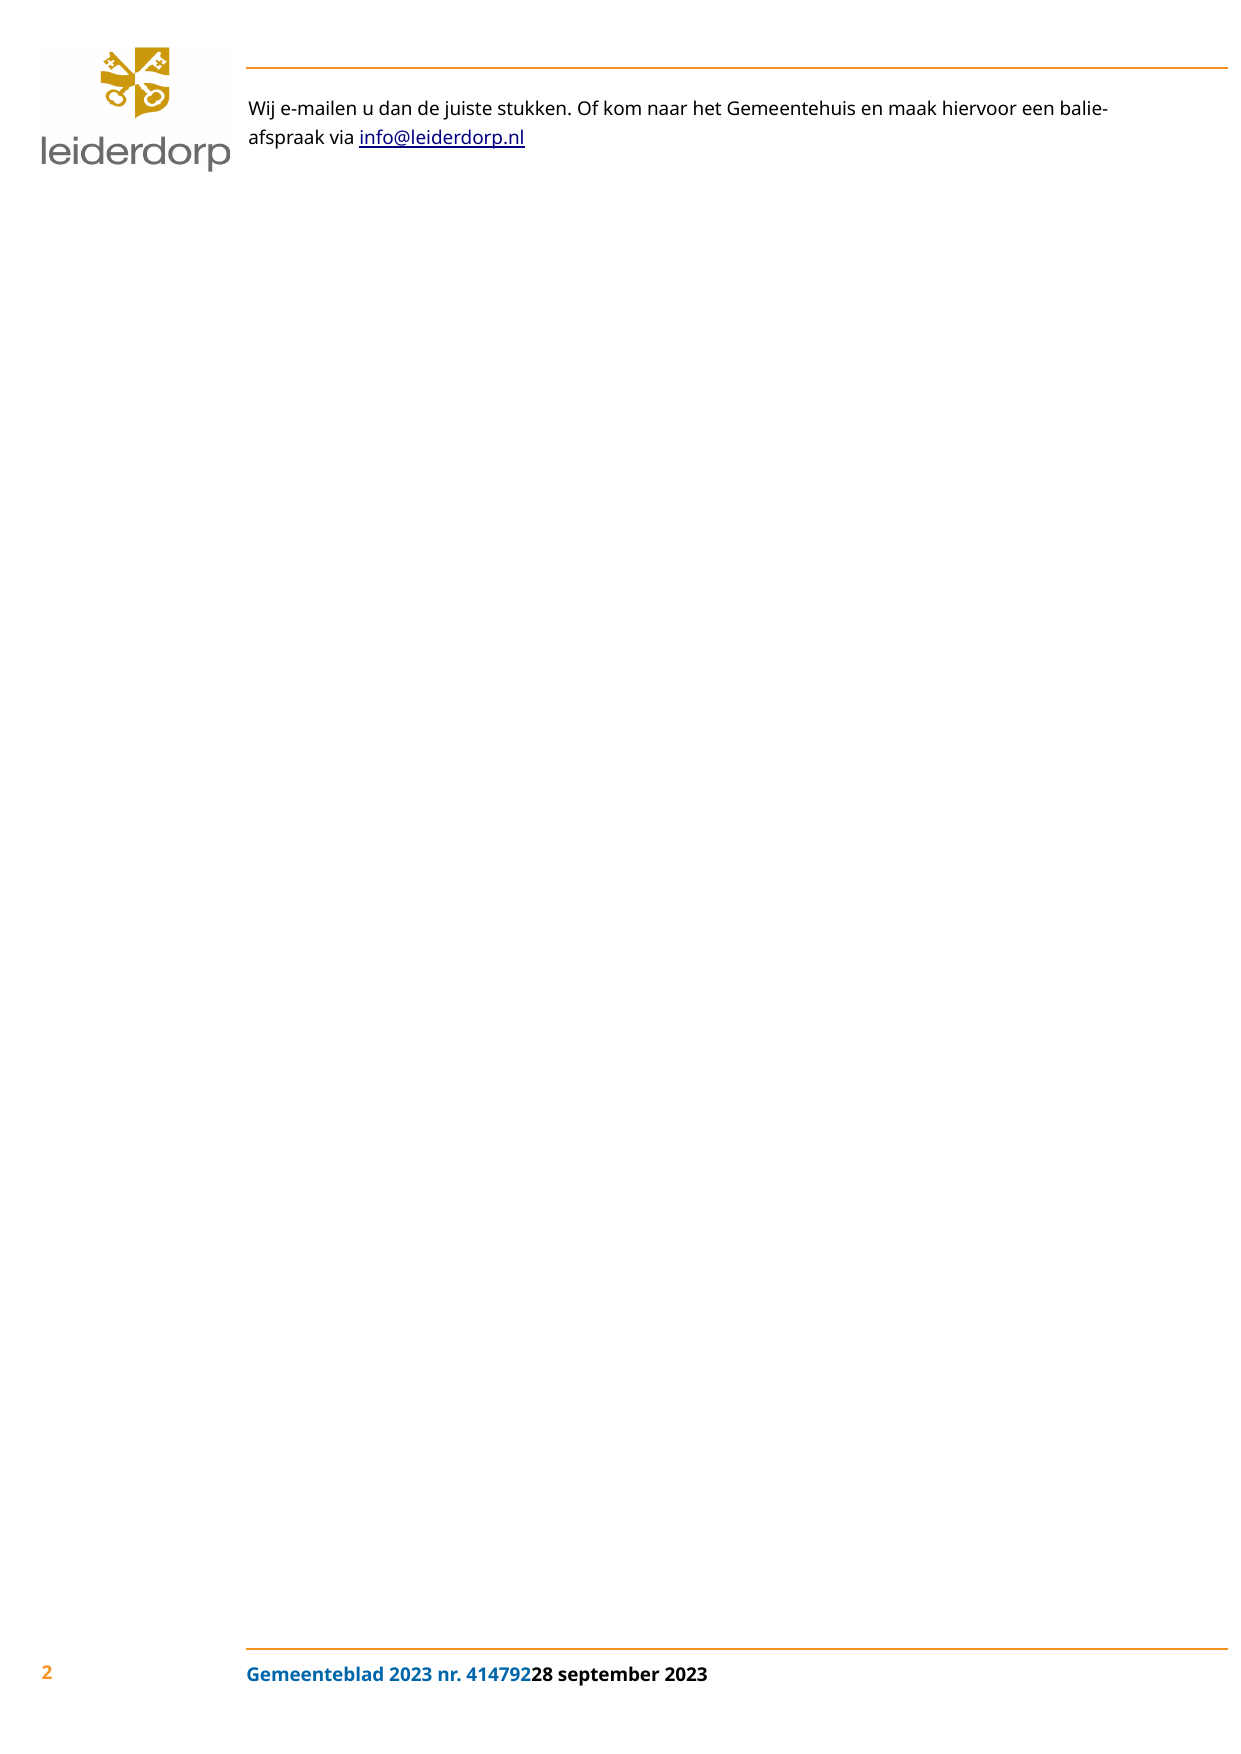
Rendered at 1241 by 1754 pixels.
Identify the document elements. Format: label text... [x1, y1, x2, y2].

picture [41, 47, 231, 172]
text Wij e-mailen u dan de juiste stukken. Of kom naar het Gemeentehuis en maak hiervoor een balie-afspraak via info@leiderdorp.nl [248, 95, 1152, 150]
